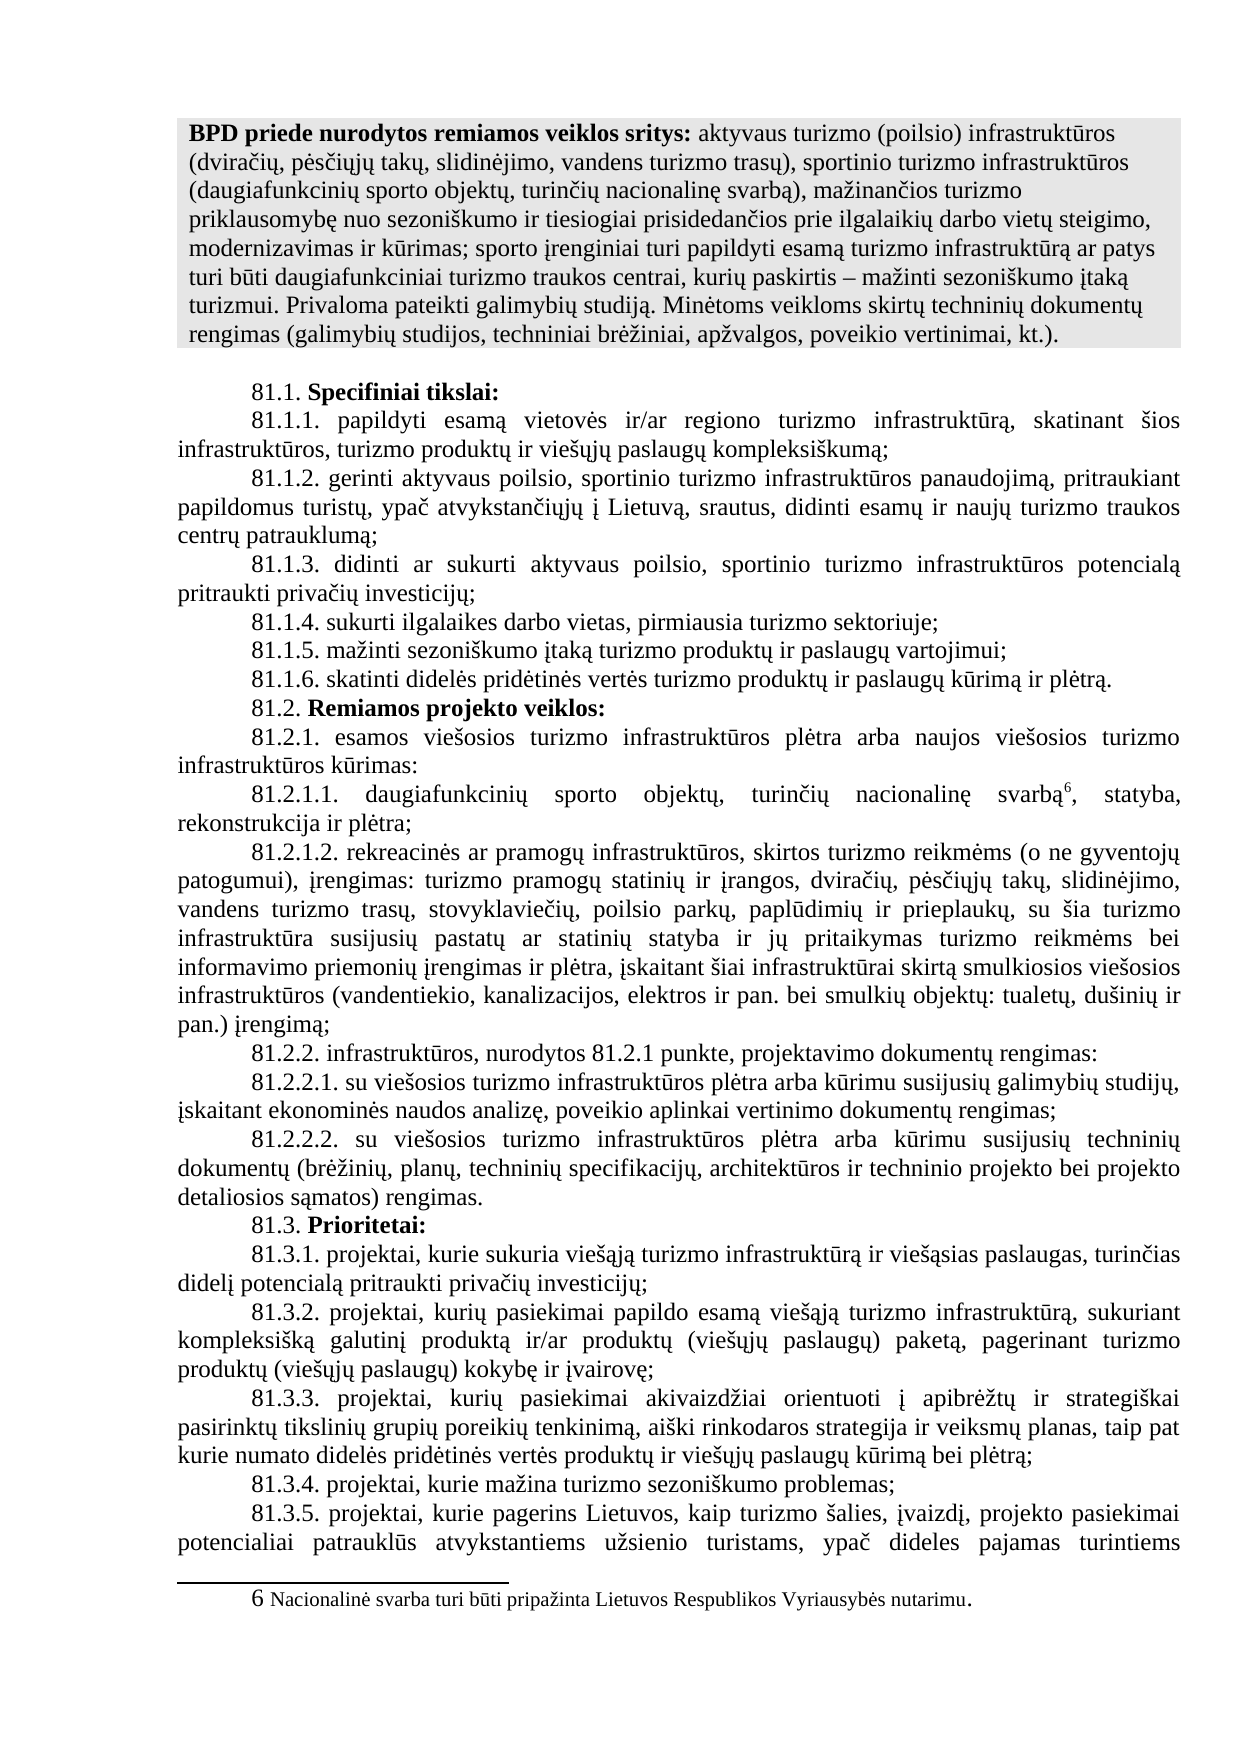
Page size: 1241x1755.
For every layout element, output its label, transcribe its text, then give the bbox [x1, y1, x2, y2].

text Nacionalinė svarba turi būti pripažinta Lietuvos Respublikos Vyriausybės nutarimu. [177, 1583, 1181, 1612]
text 81.1.4. sukurti ilgalaikes darbo vietas, pirmiausia turizmo sektoriuje; [177, 607, 1181, 636]
text 81.2.2.1. su viešosios turizmo infrastruktūros plėtra arba kūrimu susijusių galimybių studijų, įskaitant ekonominės naudos analizę, poveikio aplinkai vertinimo dokumentų rengimas; [177, 1067, 1181, 1124]
text 81.3.3. projektai, kurių pasiekimai akivaizdžiai orientuoti į apibrėžtų ir strategiškai pasirinktų tikslinių grupių poreikių tenkinimą, aiški rinkodaros strategija ir veiksmų planas, taip pat kurie numato didelės pridėtinės vertės produktų ir viešųjų paslaugų kūrimą bei plėtrą; [177, 1383, 1181, 1469]
text 81.2.1.2. rekreacinės ar pramogų infrastruktūros, skirtos turizmo reikmėms (o ne gyventojų patogumui), įrengimas: turizmo pramogų statinių ir įrangos, dviračių, pėsčiųjų takų, slidinėjimo, vandens turizmo trasų, stovyklaviečių, poilsio parkų, paplūdimių ir prieplaukų, su šia turizmo infrastruktūra susijusių pastatų ar statinių statyba ir jų pritaikymas turizmo reikmėms bei informavimo priemonių įrengimas ir plėtra, įskaitant šiai infrastruktūrai skirtą smulkiosios viešosios infrastruktūros (vandentiekio, kanalizacijos, elektros ir pan. bei smulkių objektų: tualetų, dušinių ir pan.) įrengimą; [177, 837, 1181, 1038]
text 81.3.2. projektai, kurių pasiekimai papildo esamą viešąją turizmo infrastruktūrą, sukuriant kompleksišką galutinį produktą ir/ar produktų (viešųjų paslaugų) paketą, pagerinant turizmo produktų (viešųjų paslaugų) kokybę ir įvairovę; [177, 1297, 1181, 1383]
text 81.2. Remiamos projekto veiklos: [177, 693, 1181, 722]
text 81.3. Prioritetai: [177, 1211, 1181, 1239]
text 81.2.2.2. su viešosios turizmo infrastruktūros plėtra arba kūrimu susijusių techninių dokumentų (brėžinių, planų, techninių specifikacijų, architektūros ir techninio projekto bei projekto detaliosios sąmatos) rengimas. [177, 1124, 1181, 1211]
text 81.3.4. projektai, kurie mažina turizmo sezoniškumo problemas; [177, 1469, 1181, 1498]
text 81.1.5. mažinti sezoniškumo įtaką turizmo produktų ir paslaugų vartojimui; [177, 636, 1181, 664]
text 81.2.1. esamos viešosios turizmo infrastruktūros plėtra arba naujos viešosios turizmo infrastruktūros kūrimas: [177, 722, 1181, 779]
text 81.1.2. gerinti aktyvaus poilsio, sportinio turizmo infrastruktūros panaudojimą, pritraukiant papildomus turistų, ypač atvykstančiųjų į Lietuvą, srautus, didinti esamų ir naujų turizmo traukos centrų patrauklumą; [177, 463, 1181, 549]
text 81.1.3. didinti ar sukurti aktyvaus poilsio, sportinio turizmo infrastruktūros potencialą pritraukti privačių investicijų; [177, 549, 1181, 607]
text 81.3.1. projektai, kurie sukuria viešąją turizmo infrastruktūrą ir viešąsias paslaugas, turinčias didelį potencialą pritraukti privačių investicijų; [177, 1239, 1181, 1297]
text 81.1.6. skatinti didelės pridėtinės vertės turizmo produktų ir paslaugų kūrimą ir plėtrą. [177, 664, 1181, 693]
text 81.1.1. papildyti esamą vietovės ir/ar regiono turizmo infrastruktūrą, skatinant šios infrastruktūros, turizmo produktų ir viešųjų paslaugų kompleksiškumą; [177, 406, 1181, 463]
text 81.1. Specifiniai tikslai: [177, 377, 1181, 406]
text 81.2.2. infrastruktūros, nurodytos 81.2.1 punkte, projektavimo dokumentų rengimas: [177, 1038, 1181, 1067]
text 81.3.5. projektai, kurie pagerins Lietuvos, kaip turizmo šalies, įvaizdį, projekto pasiekimai potencialiai patrauklūs atvykstantiems užsienio turistams, ypač dideles pajamas turintiems [177, 1498, 1181, 1556]
text 81.2.1.1. daugiafunkcinių sporto objektų, turinčių nacionalinę svarbą, statyba, rekonstrukcija ir plėtra; [177, 779, 1181, 837]
